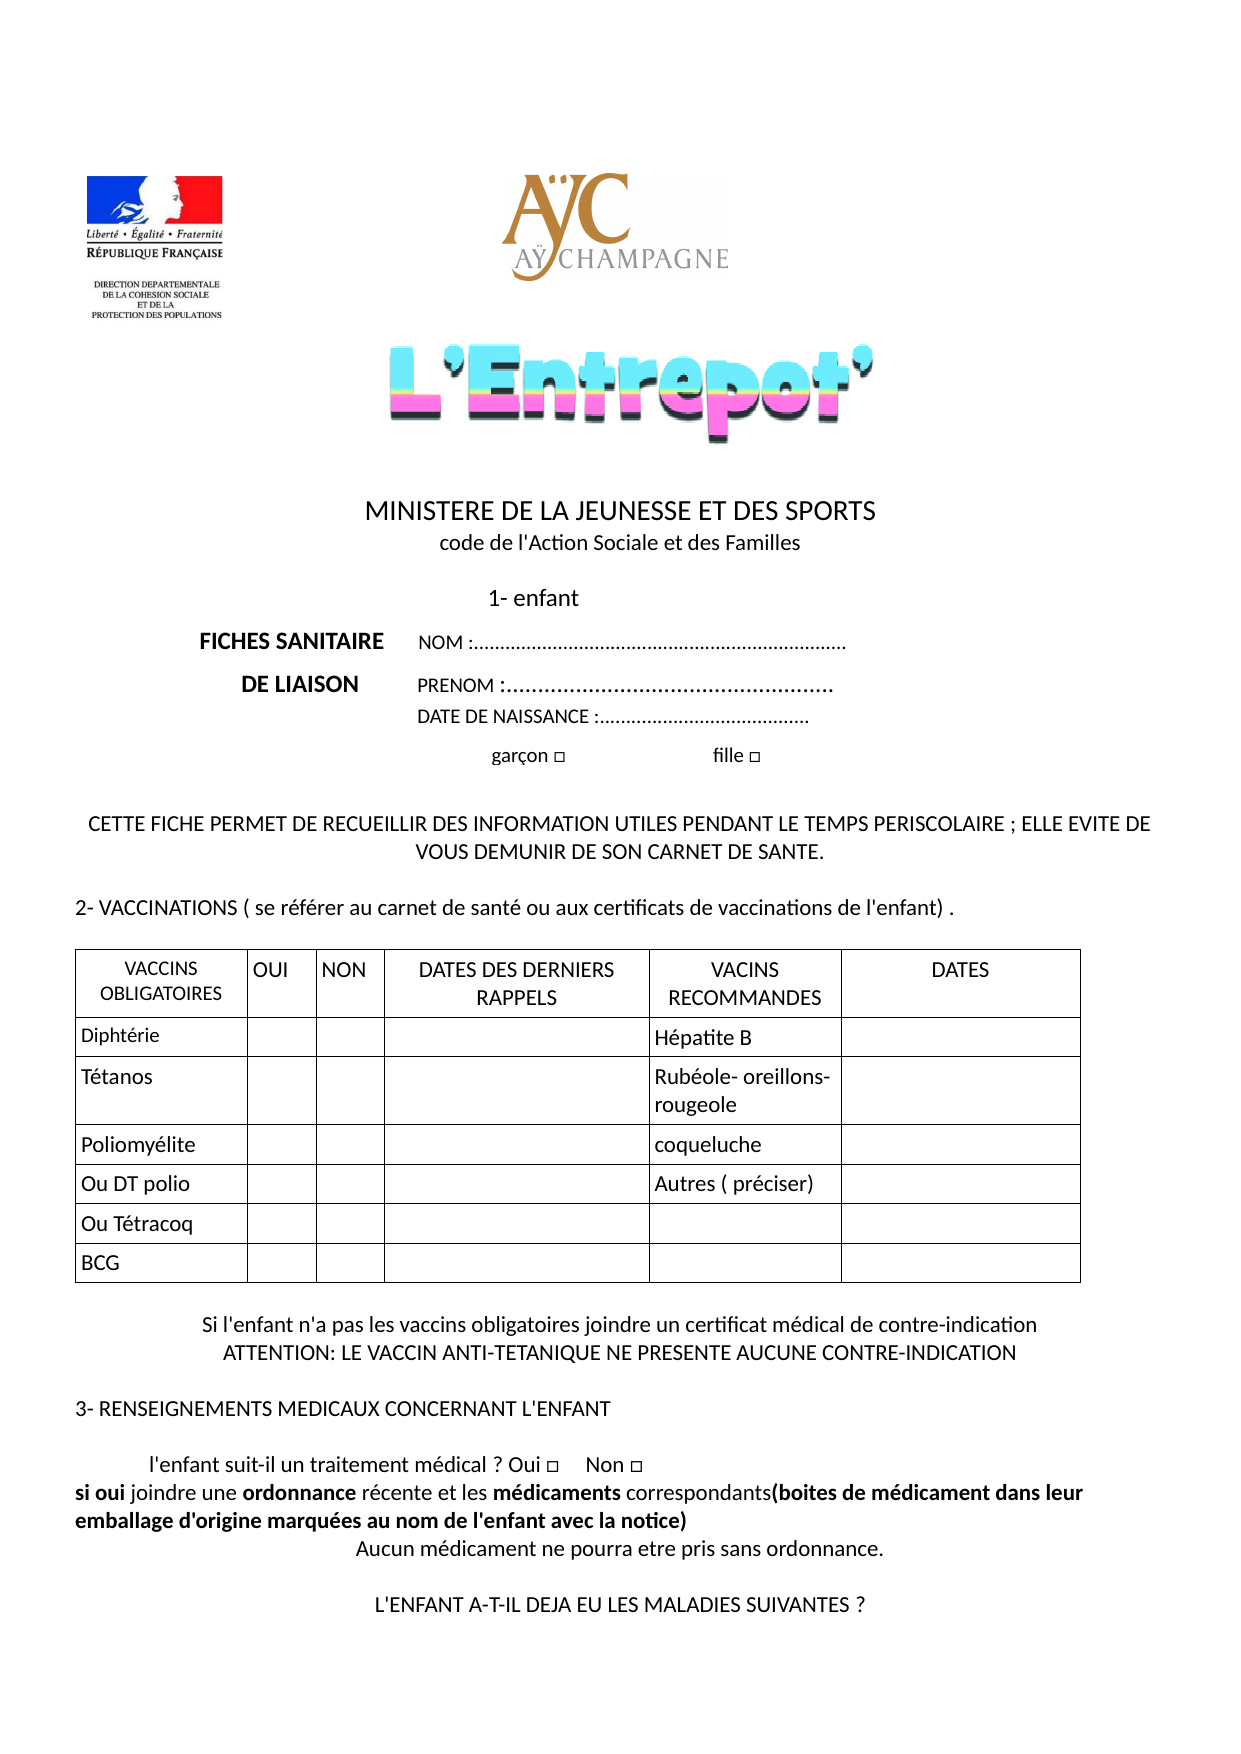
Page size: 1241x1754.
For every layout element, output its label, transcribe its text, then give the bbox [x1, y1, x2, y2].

text CETTE FICHE PERMET DE RECUEILLIR DES INFORMATION UTILES PENDANT LE TEMPS PERISCOLAIRE ; ELLE EVITE DE VOUS DEMUNIR DE SON CARNET DE SANTE. [75, 809, 1165, 865]
text Aucun médicament ne pourra etre pris sans ordonnance. [75, 1534, 1165, 1563]
table_header DATES [842, 950, 1080, 1017]
table_header NON [317, 950, 384, 1017]
table_cell [842, 1244, 1080, 1282]
text ATTENTION: LE VACCIN ANTI-TETANIQUE NE PRESENTE AUCUNE CONTRE-INDICATION [75, 1338, 1165, 1366]
table_cell [317, 1018, 384, 1056]
table_cell Poliomyélite [76, 1125, 247, 1163]
table_cell [842, 1204, 1080, 1243]
text Si l'enfant n'a pas les vaccins obligatoires joindre un certificat médical de contre-indication [75, 1310, 1165, 1338]
picture [87, 176, 223, 323]
text si oui joindre une ordonnance récente et les médicaments correspondants(boites de médicament dans leur emballage d'origine marquées au nom de l'enfant avec la notice) [75, 1478, 1165, 1534]
text code de l'Action Sociale et des Familles [75, 528, 1165, 556]
table_cell Autres ( préciser) [650, 1165, 841, 1203]
table_cell [650, 1204, 841, 1243]
table_header DATES DES DERNIERS RAPPELS [385, 950, 649, 1017]
table_cell [385, 1057, 649, 1124]
table_cell [842, 1057, 1080, 1124]
table_cell [650, 1244, 841, 1282]
table_cell Diphtérie [76, 1018, 247, 1056]
table_cell Hépatite B [650, 1018, 841, 1056]
table_cell [248, 1204, 316, 1243]
table_cell [248, 1057, 316, 1124]
text l'enfant suit-il un traitement médical ? Oui □ Non □ [75, 1451, 1165, 1478]
table_cell [317, 1244, 384, 1282]
table_cell coqueluche [650, 1125, 841, 1163]
text 2- VACCINATIONS ( se référer au carnet de santé ou aux certificats de vaccinations de l'enfant) . [75, 893, 1165, 921]
picture [376, 343, 884, 446]
table_cell [317, 1204, 384, 1243]
table_cell [317, 1057, 384, 1124]
table_cell [317, 1165, 384, 1203]
text MINISTERE DE LA JEUNESSE ET DES SPORTS [75, 492, 1165, 528]
table_cell [385, 1165, 649, 1203]
table_cell [385, 1125, 649, 1163]
table_cell [248, 1244, 316, 1282]
table_cell Ou Tétracoq [76, 1204, 247, 1243]
table_cell Rubéole- oreillons-rougeole [650, 1057, 841, 1124]
text 3- RENSEIGNEMENTS MEDICAUX CONCERNANT L'ENFANT [75, 1394, 1165, 1422]
table_cell [842, 1165, 1080, 1203]
text 1- enfant [192, 582, 979, 613]
table_cell [385, 1204, 649, 1243]
text garçon □ fille □ [196, 742, 979, 764]
table_cell [248, 1018, 316, 1056]
text DE LIAISON PRENOM :.................................................... DATE DE NAISSANCE :........................................ [241, 668, 979, 729]
picture [501, 173, 729, 281]
table_header VACCINS OBLIGATOIRES [76, 950, 247, 1017]
text FICHES SANITAIRE NOM :....................................................................... [199, 625, 979, 656]
table_cell [248, 1165, 316, 1203]
table_cell [385, 1244, 649, 1282]
text L'ENFANT A-T-IL DEJA EU LES MALADIES SUIVANTES ? [75, 1591, 1165, 1619]
table_cell [385, 1018, 649, 1056]
table_header VACINS RECOMMANDES [650, 950, 841, 1017]
table_cell Ou DT polio [76, 1165, 247, 1203]
table_cell Tétanos [76, 1057, 247, 1124]
table_cell [317, 1125, 384, 1163]
table_header OUI [248, 950, 316, 1017]
table_cell [842, 1018, 1080, 1056]
table_cell [248, 1125, 316, 1163]
table_cell BCG [76, 1244, 247, 1282]
table_cell [842, 1125, 1080, 1163]
